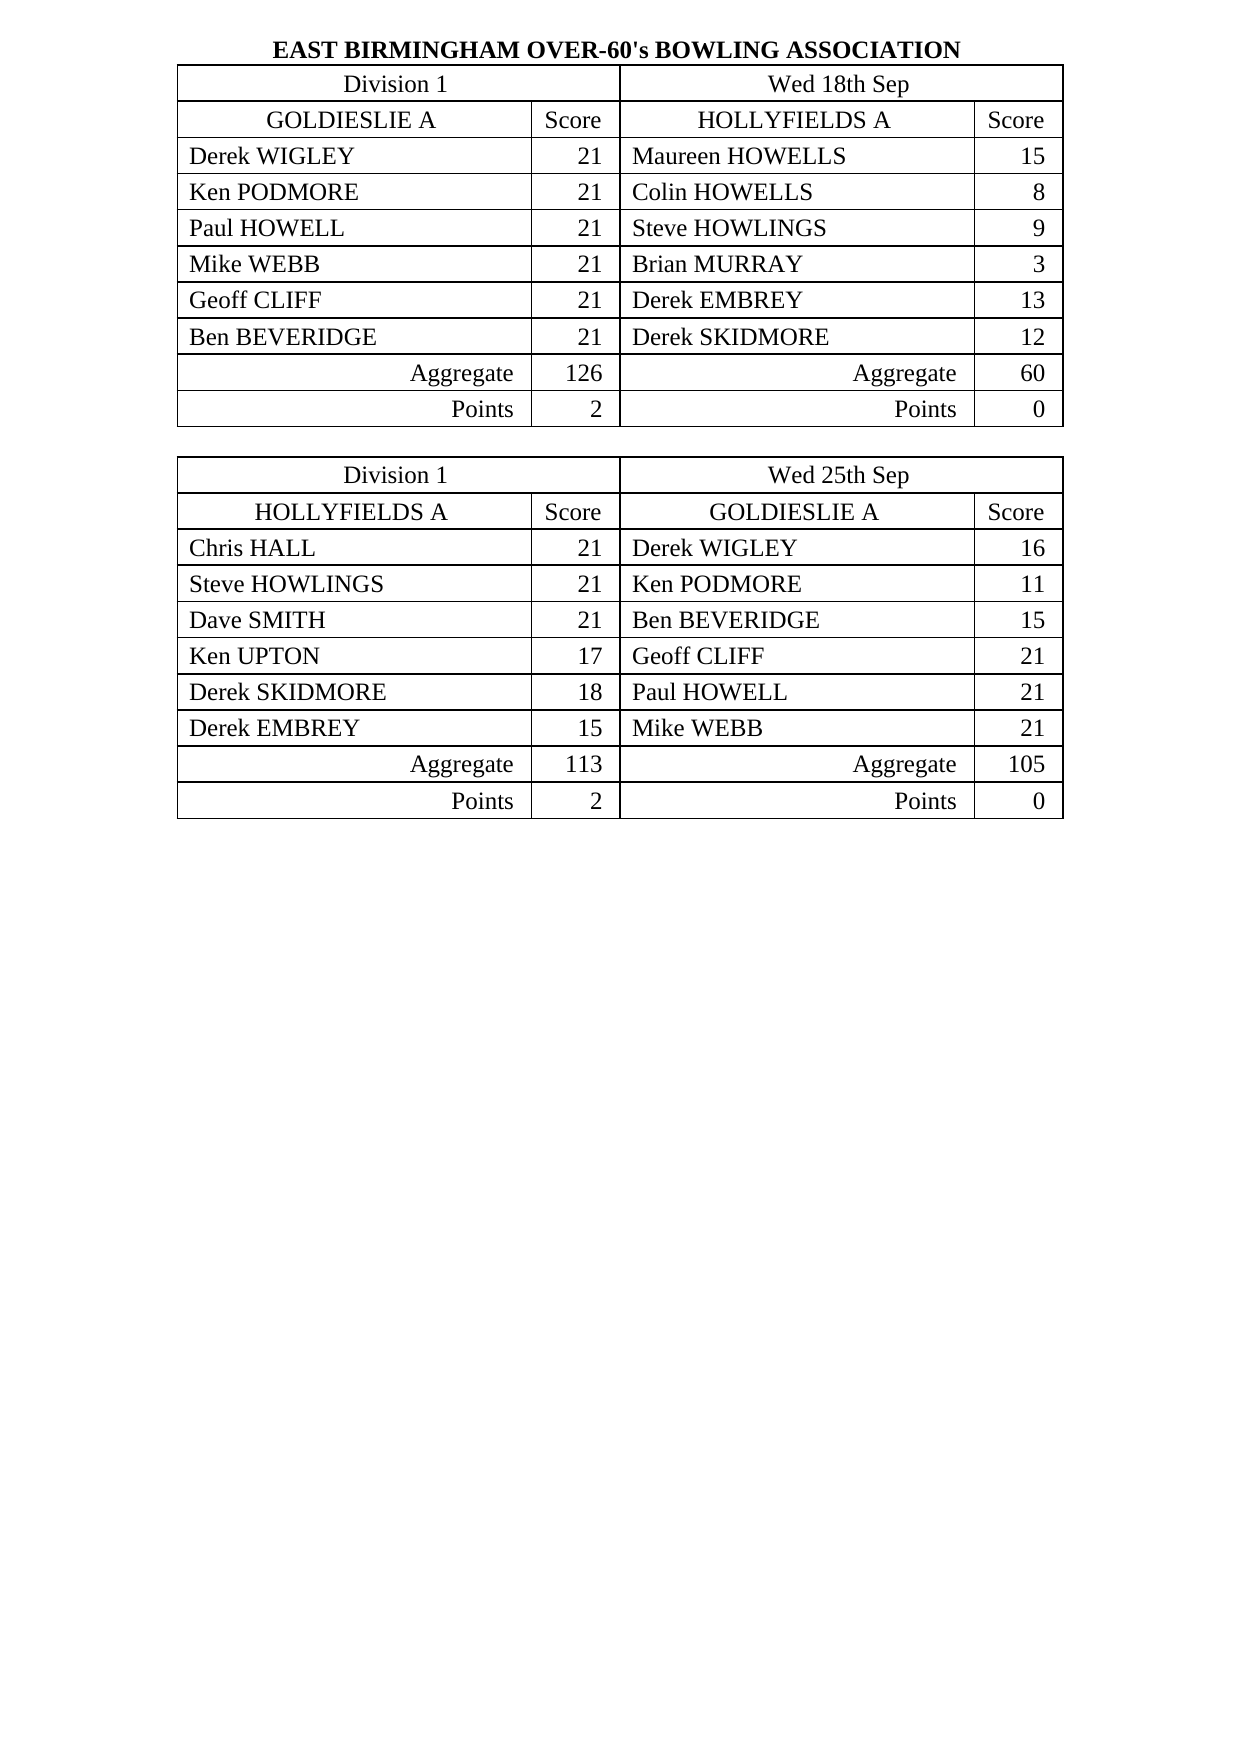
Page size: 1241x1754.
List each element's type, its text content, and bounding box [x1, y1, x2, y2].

table_cell Derek SKIDMORE [178, 675, 531, 709]
table_cell Mike WEBB [621, 711, 974, 745]
table_cell 11 [975, 566, 1062, 601]
table_cell Ken PODMORE [178, 174, 531, 209]
table_cell 21 [532, 174, 619, 209]
table_cell 12 [975, 319, 1062, 353]
table_cell 21 [975, 675, 1062, 709]
table_cell Ben BEVERIDGE [178, 319, 531, 353]
table_cell 21 [532, 283, 619, 317]
table_cell 0 [975, 783, 1062, 817]
table_cell Derek EMBREY [178, 711, 531, 745]
table_cell 16 [975, 530, 1062, 564]
table_cell Derek WIGLEY [621, 530, 974, 564]
table_cell 21 [532, 566, 619, 601]
table_cell 13 [975, 283, 1062, 317]
table_cell Derek SKIDMORE [621, 319, 974, 353]
table_cell Score [532, 102, 619, 136]
table_cell Paul HOWELL [621, 675, 974, 709]
table_cell 21 [532, 138, 619, 173]
table_cell Derek EMBREY [621, 283, 974, 317]
table_cell Colin HOWELLS [621, 174, 974, 209]
table_cell 3 [975, 247, 1062, 281]
table_cell Aggregate [178, 747, 531, 781]
table_cell Ken PODMORE [621, 566, 974, 601]
table_cell 21 [532, 247, 619, 281]
table_cell GOLDIESLIE A [178, 102, 531, 136]
table_cell 18 [532, 675, 619, 709]
table_cell 21 [975, 638, 1062, 673]
table_cell Points [621, 391, 974, 426]
table_cell 21 [532, 319, 619, 353]
table_cell HOLLYFIELDS A [621, 102, 974, 136]
table_cell Score [532, 494, 619, 528]
table_cell Paul HOWELL [178, 210, 531, 245]
table_header Division 1 [178, 458, 619, 492]
table_cell 60 [975, 355, 1062, 389]
table_cell Maureen HOWELLS [621, 138, 974, 173]
table_cell GOLDIESLIE A [621, 494, 974, 528]
table_cell Aggregate [621, 355, 974, 389]
table_cell 15 [975, 138, 1062, 173]
table_cell 21 [532, 530, 619, 564]
table_cell Steve HOWLINGS [178, 566, 531, 601]
table_cell Derek WIGLEY [178, 138, 531, 173]
table_cell Points [178, 783, 531, 817]
table_cell Steve HOWLINGS [621, 210, 974, 245]
table_cell Geoff CLIFF [621, 638, 974, 673]
table_cell Mike WEBB [178, 247, 531, 281]
table_cell Aggregate [178, 355, 531, 389]
table_cell 15 [532, 711, 619, 745]
table_cell HOLLYFIELDS A [178, 494, 531, 528]
table_cell 105 [975, 747, 1062, 781]
table_cell 8 [975, 174, 1062, 209]
table_cell 21 [975, 711, 1062, 745]
table_cell Points [621, 783, 974, 817]
table_cell Score [975, 494, 1062, 528]
table_cell 9 [975, 210, 1062, 245]
table_cell 15 [975, 602, 1062, 637]
table_cell Ben BEVERIDGE [621, 602, 974, 637]
table_cell 0 [975, 391, 1062, 426]
table_cell 113 [532, 747, 619, 781]
table_cell Chris HALL [178, 530, 531, 564]
table_cell Aggregate [621, 747, 974, 781]
table_cell Dave SMITH [178, 602, 531, 637]
table_cell Points [178, 391, 531, 426]
table_cell 2 [532, 391, 619, 426]
table_cell Score [975, 102, 1062, 136]
table_cell 2 [532, 783, 619, 817]
table_header Wed 18th Sep [621, 66, 1062, 100]
table_header Wed 25th Sep [621, 458, 1062, 492]
table_cell 17 [532, 638, 619, 673]
table_cell 126 [532, 355, 619, 389]
table_header Division 1 [178, 66, 619, 100]
table_cell 21 [532, 210, 619, 245]
table_cell Brian MURRAY [621, 247, 974, 281]
table_cell 21 [532, 602, 619, 637]
table_cell Geoff CLIFF [178, 283, 531, 317]
table_cell Ken UPTON [178, 638, 531, 673]
